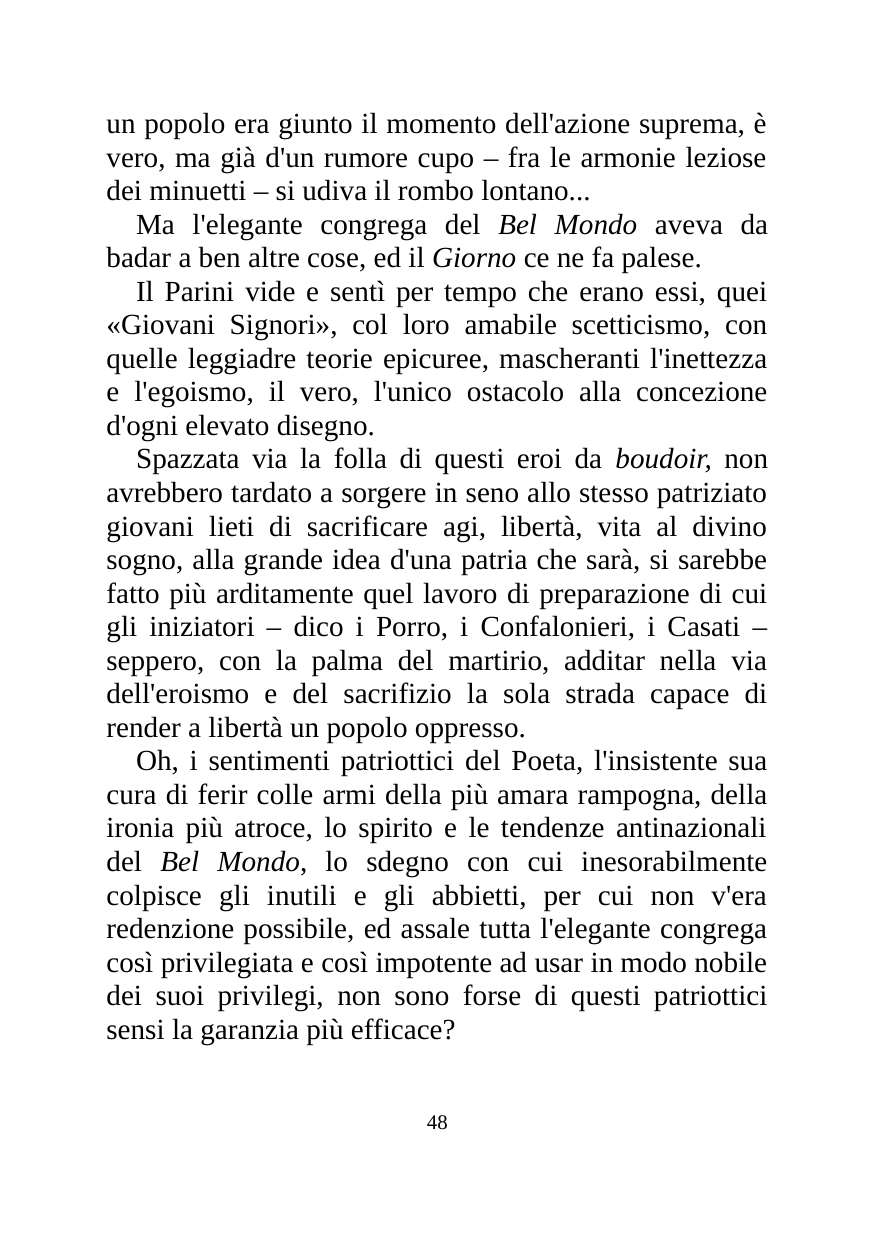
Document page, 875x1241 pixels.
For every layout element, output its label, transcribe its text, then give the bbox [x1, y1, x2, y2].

text Oh, i sentimenti patriottici del Poeta, l'insistente sua cura di ferir colle armi della più amara rampogna, della ironia più atroce, lo spirito e le tendenze antinazionali del Bel Mondo, lo sdegno con cui inesorabilmente colpisce gli inutili e gli abbietti, per cui non v'era redenzione possibile, ed assale tutta l'elegante congrega così privilegiata e così impotente ad usar in modo nobile dei suoi privilegi, non sono forse di questi patriottici sensi la garanzia più efficace? [106, 743, 768, 1045]
text Il Parini vide e sentì per tempo che erano essi, quei «Giovani Signori», col loro amabile scetticismo, con quelle leggiadre teorie epicuree, mascheranti l'inettezza e l'egoismo, il vero, l'unico ostacolo alla concezione d'ogni elevato disegno. [106, 274, 768, 442]
text un popolo era giunto il momento dell'azione suprema, è vero, ma già d'un rumore cupo – fra le armonie leziose dei minuetti – si udiva il rombo lontano... [106, 106, 768, 207]
text Ma l'elegante congrega del Bel Mondo aveva da badar a ben altre cose, ed il Giorno ce ne fa palese. [106, 207, 768, 274]
text Spazzata via la folla di questi eroi da boudoir, non avrebbero tardato a sorgere in seno allo stesso patriziato giovani lieti di sacrificare agi, libertà, vita al divino sogno, alla grande idea d'una patria che sarà, si sarebbe fatto più arditamente quel lavoro di preparazione di cui gli iniziatori – dico i Porro, i Confalonieri, i Casati – seppero, con la palma del martirio, additar nella via dell'eroismo e del sacrifizio la sola strada capace di render a libertà un popolo oppresso. [106, 442, 768, 743]
